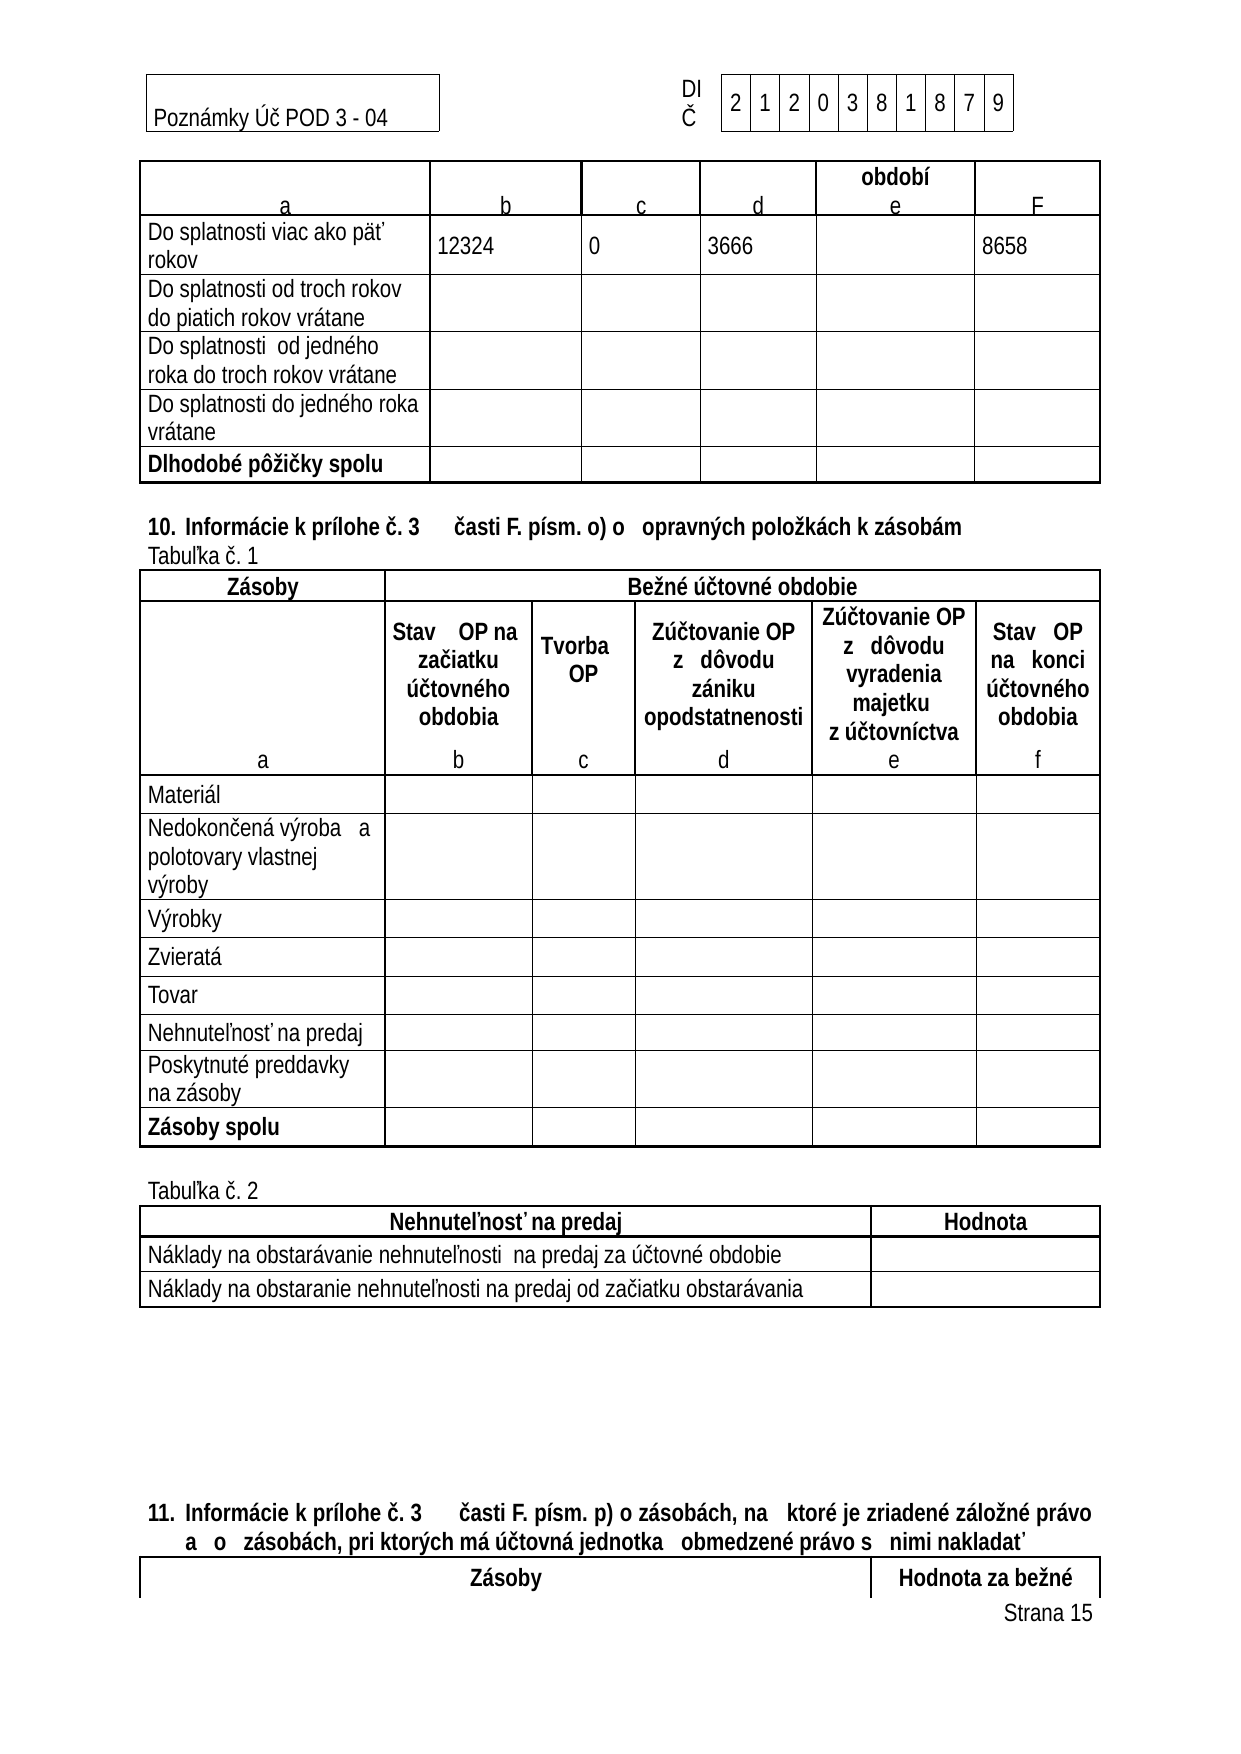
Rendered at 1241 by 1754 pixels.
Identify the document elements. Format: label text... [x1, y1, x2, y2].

list Informácie k prílohe č. 3 časti F. písm. o) o opravných položkách k zásobám [148, 512, 1093, 541]
table_cell Zúčtovanie OP z dôvodu vyradenia majetku z účtovníctva [813, 602, 975, 745]
table_cell [431, 390, 581, 446]
table_cell [817, 332, 974, 388]
table_cell [533, 900, 635, 937]
table_cell Poskytnuté preddavky na zásoby [141, 1051, 384, 1107]
table_cell Výrobky [141, 900, 384, 937]
table_cell d [701, 191, 815, 214]
table_cell [386, 776, 532, 813]
table_cell [533, 776, 635, 813]
table_cell [431, 332, 581, 388]
table_cell Stav OP na začiatku účtovného obdobia [386, 602, 531, 745]
table_header Bežné účtovné obdobie [386, 571, 1099, 600]
table_cell [813, 938, 976, 976]
table_cell Dlhodobé pôžičky spolu [141, 447, 429, 481]
text Tabuľka č. 1 [148, 541, 1093, 569]
table_cell Tvorba OP [533, 602, 634, 745]
table_cell [386, 1015, 532, 1049]
table_cell [582, 447, 700, 481]
list Informácie k prílohe č. 3 časti F. písm. p) o zásobách, na ktoré je zriadené záložné právo a o zásobách, pri ktorých má účtovná jednotka obmedzené právo s nimi nakladať [148, 1498, 1093, 1556]
table_cell a [141, 191, 429, 214]
table_header [141, 162, 429, 191]
table_cell [817, 390, 974, 446]
table_cell Nedokončená výroba a polotovary vlastnej výroby [141, 814, 384, 899]
table_cell 0 [582, 216, 700, 274]
table_cell c [583, 191, 699, 214]
table_cell Náklady na obstaranie nehnuteľnosti na predaj od začiatku obstarávania [141, 1272, 870, 1306]
table_cell [977, 900, 1099, 937]
table_cell [813, 1015, 976, 1049]
table_cell e [813, 745, 975, 774]
table_cell [813, 900, 976, 937]
table_header [701, 162, 815, 191]
table_cell d [636, 745, 811, 774]
table_cell [141, 602, 384, 745]
table_cell 8658 [975, 216, 1099, 274]
table_cell [977, 1108, 1099, 1145]
table_cell F [976, 191, 1099, 214]
table_cell b [431, 191, 580, 214]
table_header Zásoby [141, 571, 384, 600]
table_cell Do splatnosti od troch rokov do piatich rokov vrátane [141, 275, 429, 331]
table_cell [701, 447, 816, 481]
table_cell Náklady na obstarávanie nehnuteľnosti na predaj za účtovné obdobie [141, 1238, 870, 1271]
table_header Nehnuteľnosť na predaj [141, 1207, 870, 1235]
table_cell Stav OP na konci účtovného obdobia [977, 602, 1099, 745]
table_cell e [817, 191, 974, 214]
table_cell [431, 275, 581, 331]
table_cell [977, 938, 1099, 976]
table_cell [533, 977, 635, 1014]
table_cell Materiál [141, 776, 384, 813]
table_cell [533, 1108, 635, 1145]
table_cell [533, 1051, 635, 1107]
table_cell [386, 900, 532, 937]
table_cell b [386, 745, 531, 774]
table_cell [582, 275, 700, 331]
table_cell [872, 1272, 1099, 1306]
table_cell [533, 938, 635, 976]
table_cell [813, 776, 976, 813]
table_cell Nehnuteľnosť na predaj [141, 1015, 384, 1049]
table_cell [813, 1108, 976, 1145]
table_cell [386, 1108, 532, 1145]
table_cell [636, 1108, 812, 1145]
table_cell [636, 977, 812, 1014]
table_cell [813, 977, 976, 1014]
table_header období [817, 162, 974, 191]
table_cell [533, 814, 635, 899]
table_cell [701, 275, 816, 331]
table_cell [701, 332, 816, 388]
table_cell [636, 938, 812, 976]
table_cell [977, 977, 1099, 1014]
table_cell [975, 390, 1099, 446]
table_cell Do splatnosti viac ako päť rokov [141, 216, 429, 274]
table_cell Do splatnosti od jedného roka do troch rokov vrátane [141, 332, 429, 388]
table_cell [636, 1051, 812, 1107]
table_cell [636, 900, 812, 937]
table_cell [817, 275, 974, 331]
table_header Zásoby [141, 1558, 870, 1598]
table_cell [636, 814, 812, 899]
table_cell 12324 [431, 216, 581, 274]
table_cell [582, 332, 700, 388]
table_cell Tovar [141, 977, 384, 1014]
table_cell Do splatnosti do jedného roka vrátane [141, 390, 429, 446]
table_cell [813, 814, 976, 899]
table_cell [582, 390, 700, 446]
table_cell [533, 1015, 635, 1049]
table_cell [813, 1051, 976, 1107]
table_cell [977, 814, 1099, 899]
table_cell a [141, 745, 384, 774]
table_cell [386, 977, 532, 1014]
table_cell [977, 1015, 1099, 1049]
table_cell c [533, 745, 634, 774]
table_cell Zúčtovanie OP z dôvodu zániku opodstatnenosti [636, 602, 811, 745]
table_cell [817, 447, 974, 481]
table_cell [386, 1051, 532, 1107]
table_cell [636, 1015, 812, 1049]
table_header [583, 162, 699, 191]
table_cell Zvieratá [141, 938, 384, 976]
table_cell [386, 938, 532, 976]
table_cell [817, 216, 974, 274]
table_cell Zásoby spolu [141, 1108, 384, 1145]
table_cell [386, 814, 532, 899]
table_header Hodnota za bežné [872, 1558, 1099, 1598]
table_cell [975, 332, 1099, 388]
table_cell [975, 275, 1099, 331]
table_header [431, 162, 580, 191]
table_cell [977, 1051, 1099, 1107]
table_cell [977, 776, 1099, 813]
table_header Hodnota [872, 1207, 1099, 1235]
table_cell [636, 776, 812, 813]
table_cell f [977, 745, 1099, 774]
table_cell [872, 1238, 1099, 1271]
text Tabuľka č. 2 [148, 1176, 1093, 1205]
table_cell 3666 [701, 216, 816, 274]
table_cell [701, 390, 816, 446]
table_cell [975, 447, 1099, 481]
table_header [976, 162, 1099, 191]
table_cell [431, 447, 581, 481]
